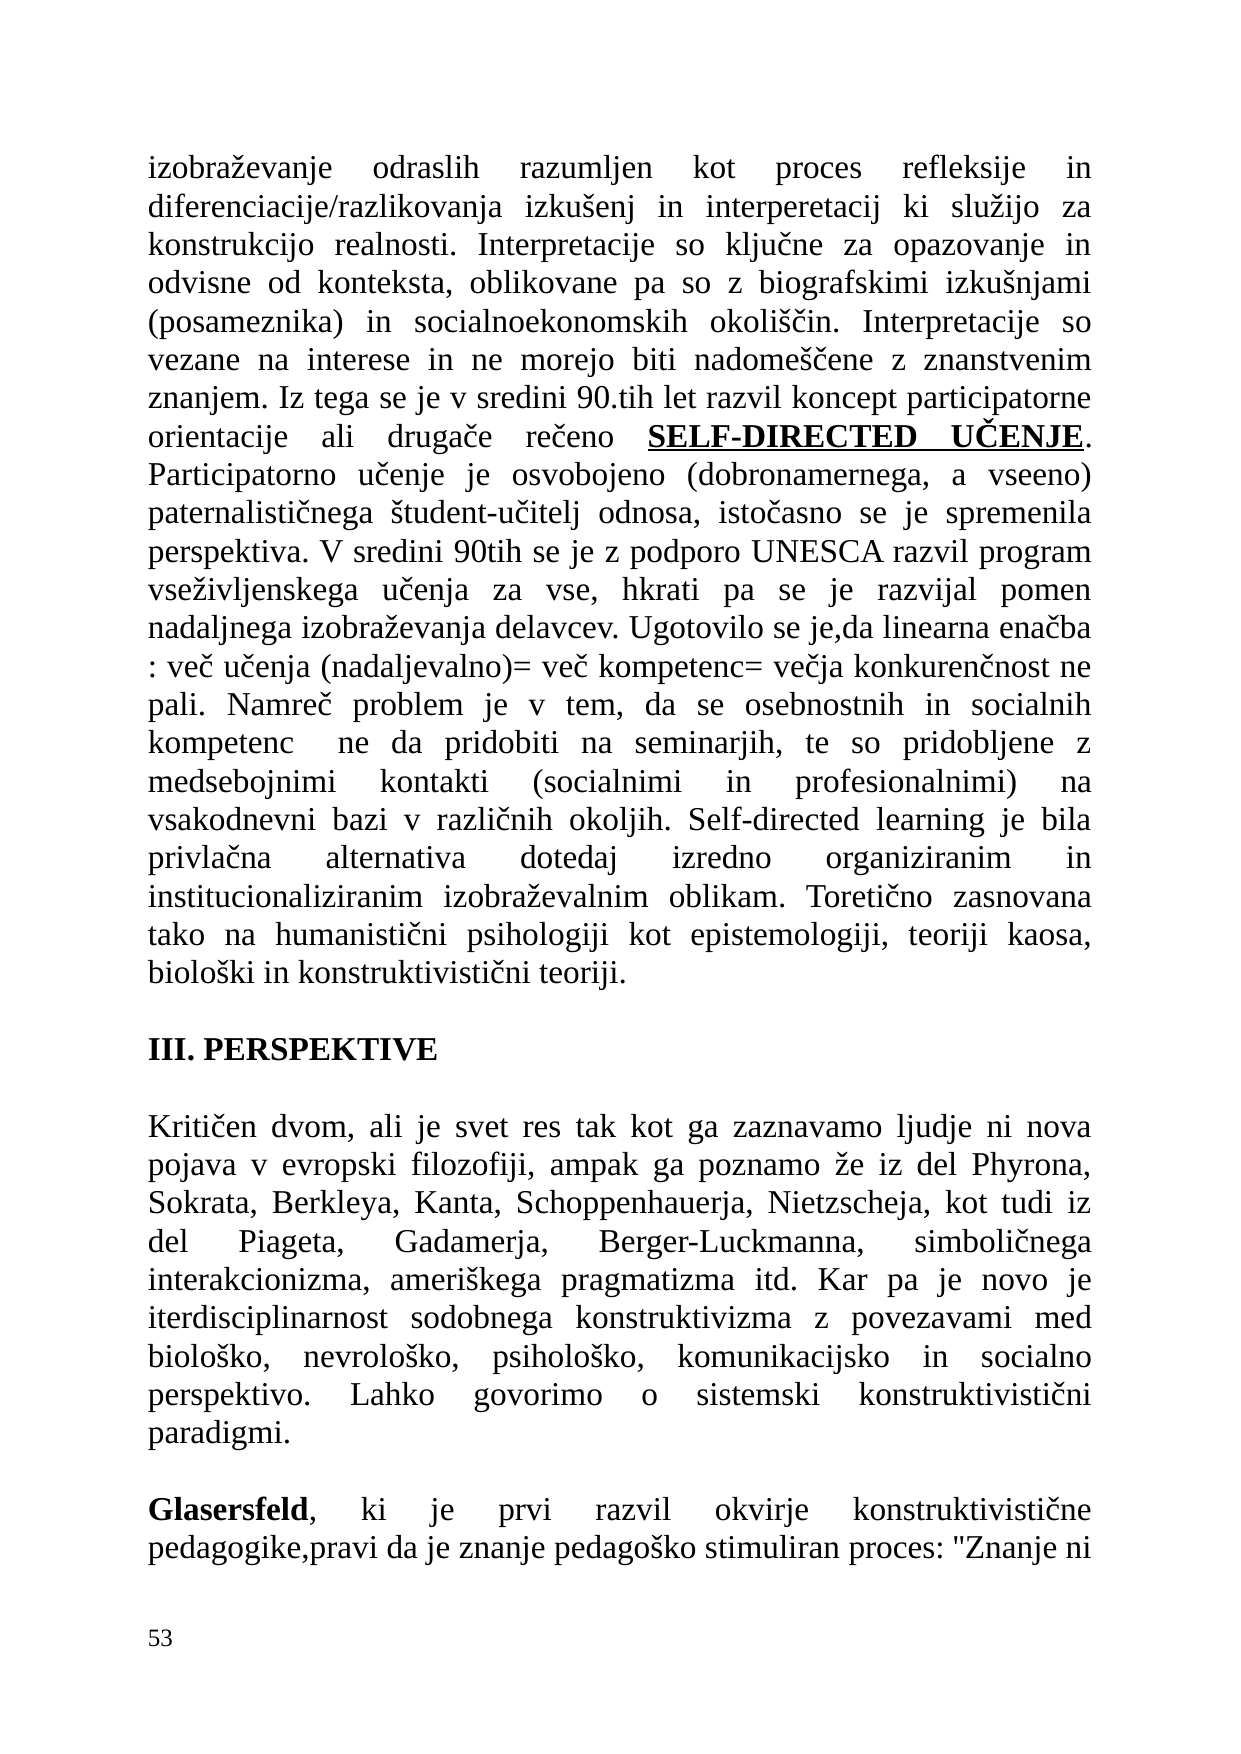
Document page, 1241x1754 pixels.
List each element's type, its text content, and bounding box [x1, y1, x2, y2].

text Glasersfeld, ki je prvi razvil okvirje konstruktivistične pedagogike,pravi da je znanje pedagoško stimuliran proces: ''Znanje ni [148, 1489, 1093, 1566]
text III. PERSPEKTIVE [148, 1029, 1093, 1068]
text izobraževanje odraslih razumljen kot proces refleksije in diferenciacije/razlikovanja izkušenj in interperetacij ki služijo za konstrukcijo realnosti. Interpretacije so ključne za opazovanje in odvisne od konteksta, oblikovane pa so z biografskimi izkušnjami (posameznika) in socialnoekonomskih okoliščin. Interpretacije so vezane na interese in ne morejo biti nadomeščene z znanstvenim znanjem. Iz tega se je v sredini 90.tih let razvil koncept participatorne orientacije ali drugače rečeno SELF-DIRECTED UČENJE. Participatorno učenje je osvobojeno (dobronamernega, a vseeno) paternalističnega študent-učitelj odnosa, istočasno se je spremenila perspektiva. V sredini 90tih se je z podporo UNESCA razvil program vseživljenskega učenja za vse, hkrati pa se je razvijal pomen nadaljnega izobraževanja delavcev. Ugotovilo se je,da linearna enačba : več učenja (nadaljevalno)= več kompetenc= večja konkurenčnost ne pali. Namreč problem je v tem, da se osebnostnih in socialnih kompetenc ne da pridobiti na seminarjih, te so pridobljene z medsebojnimi kontakti (socialnimi in profesionalnimi) na vsakodnevni bazi v različnih okoljih. Self-directed learning je bila privlačna alternativa dotedaj izredno organiziranim in institucionaliziranim izobraževalnim oblikam. Toretično zasnovana tako na humanistični psihologiji kot epistemologiji, teoriji kaosa, biološki in konstruktivistični teoriji. [148, 148, 1093, 991]
text Kritičen dvom, ali je svet res tak kot ga zaznavamo ljudje ni nova pojava v evropski filozofiji, ampak ga poznamo že iz del Phyrona, Sokrata, Berkleya, Kanta, Schoppenhauerja, Nietzscheja, kot tudi iz del Piageta, Gadamerja, Berger-Luckmanna, simboličnega interakcionizma, ameriškega pragmatizma itd. Kar pa je novo je iterdisciplinarnost sodobnega konstruktivizma z povezavami med biološko, nevrološko, psihološko, komunikacijsko in socialno perspektivo. Lahko govorimo o sistemski konstruktivistični paradigmi. [148, 1106, 1093, 1451]
